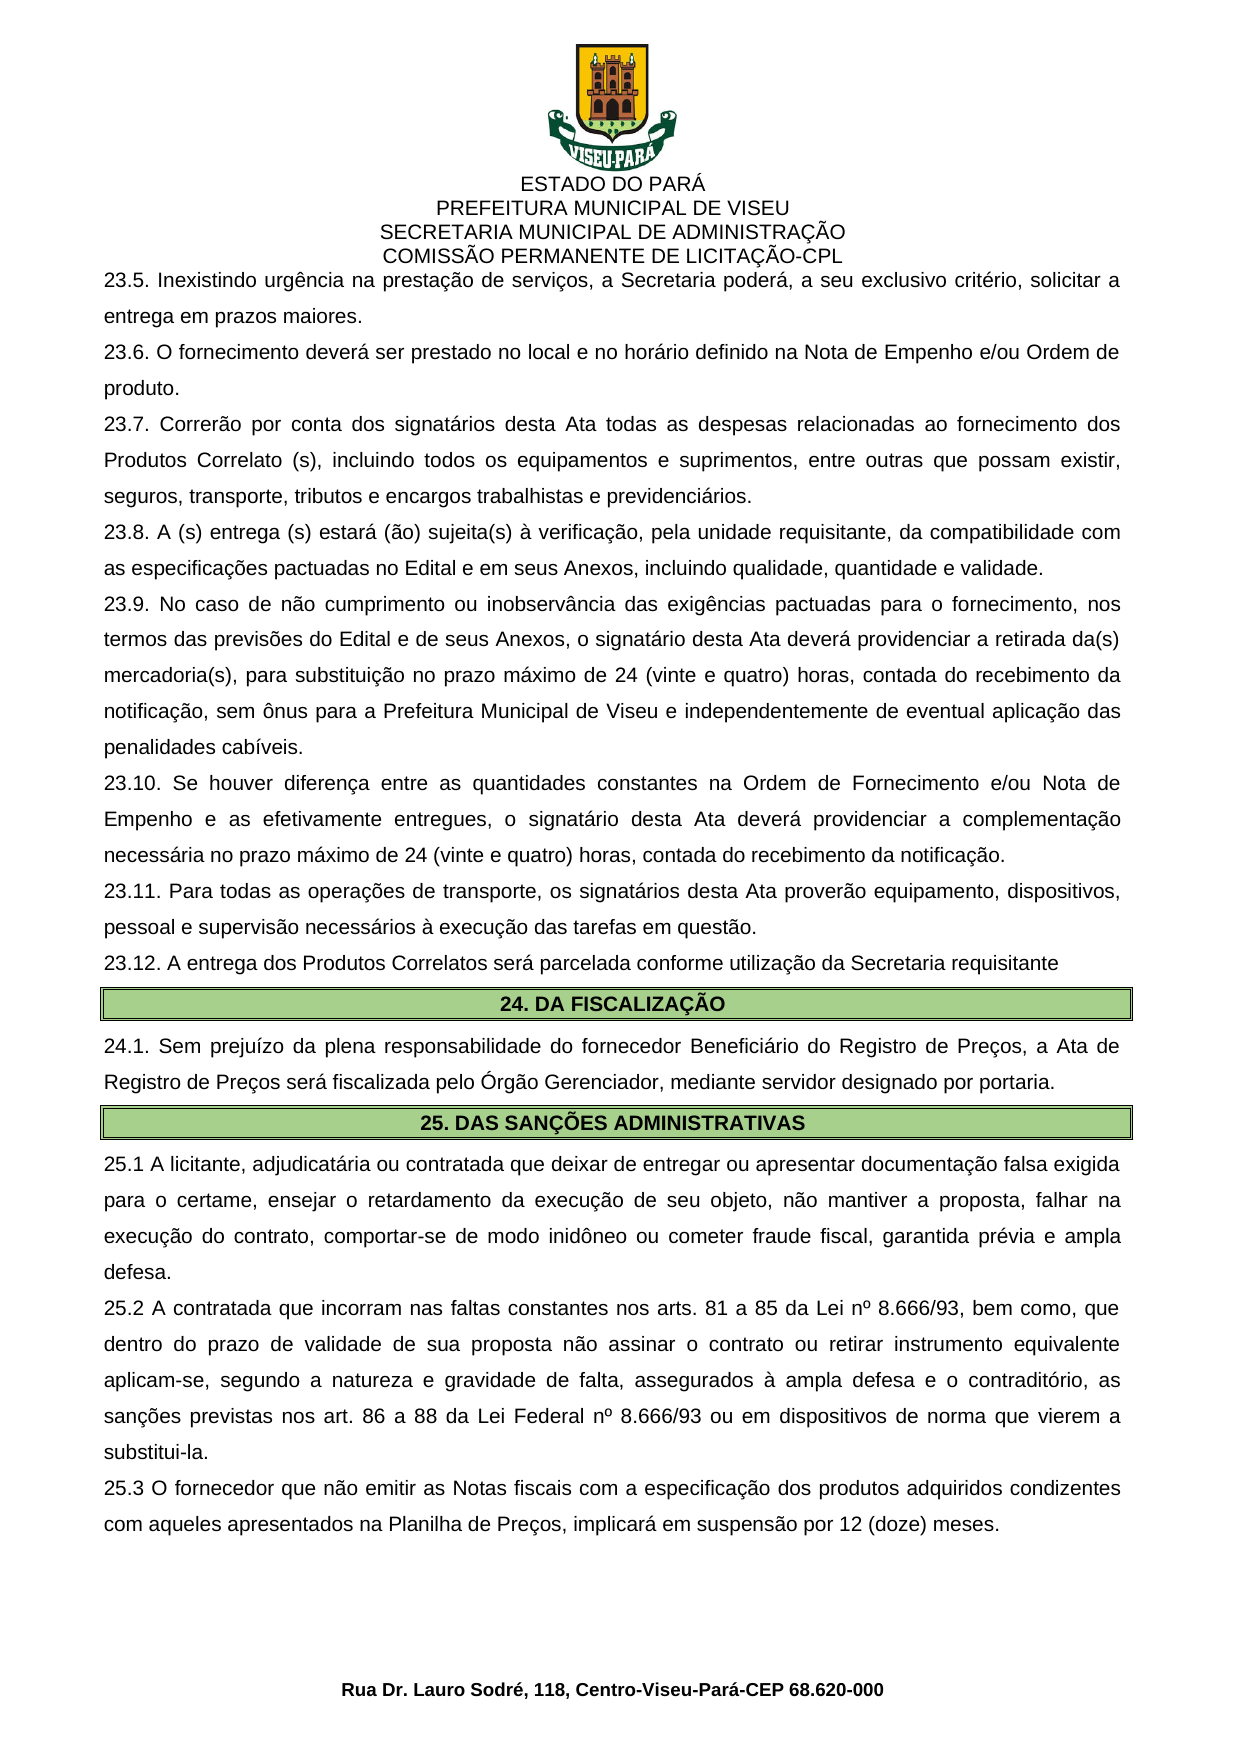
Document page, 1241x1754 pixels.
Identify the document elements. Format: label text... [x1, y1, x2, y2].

text 25.1 A licitante, adjudicatária ou contratada que deixar de entregar ou apresentar documentação falsa exigida para o certame, ensejar o retardamento da execução de seu objeto, não mantiver a proposta, falhar na execução do contrato, comportar-se de modo inidôneo ou cometer fraude fiscal, garantida prévia e ampla defesa. [103, 1152, 1122, 1284]
picture [547, 44, 678, 172]
text 24.1. Sem prejuízo da plena responsabilidade do fornecedor Beneficiário do Registro de Preços, a Ata de Registro de Preços será fiscalizada pelo Órgão Gerenciador, mediante servidor designado por portaria. [103, 1033, 1122, 1093]
text 25. DAS SANÇÕES ADMINISTRATIVAS [104, 1109, 1130, 1137]
text 23.7. Correrão por conta dos signatários desta Ata todas as despesas relacionadas ao fornecimento dos Produtos Correlato (s), incluindo todos os equipamentos e suprimentos, entre outras que possam existir, seguros, transporte, tributos e encargos trabalhistas e previdenciários. [103, 412, 1122, 507]
text 23.8. A (s) entrega (s) estará (ão) sujeita(s) à verificação, pela unidade requisitante, da compatibilidade com as especificações pactuadas no Edital e em seus Anexos, incluindo qualidade, quantidade e validade. [103, 519, 1122, 579]
text 25.2 A contratada que incorram nas faltas constantes nos arts. 81 a 85 da Lei nº 8.666/93, bem como, que dentro do prazo de validade de sua proposta não assinar o contrato ou retirar instrumento equivalente aplicam-se, segundo a natureza e gravidade de falta, assegurados à ampla defesa e o contraditório, as sanções previstas nos art. 86 a 88 da Lei Federal nº 8.666/93 ou em dispositivos de norma que vierem a substitui-la. [103, 1296, 1122, 1464]
text 23.9. No caso de não cumprimento ou inobservância das exigências pactuadas para o fornecimento, nos termos das previsões do Edital e de seus Anexos, o signatário desta Ata deverá providenciar a retirada da(s) mercadoria(s), para substituição no prazo máximo de 24 (vinte e quatro) horas, contada do recebimento da notificação, sem ônus para a Prefeitura Municipal de Viseu e independentemente de eventual aplicação das penalidades cabíveis. [103, 591, 1122, 759]
text 25.3 O fornecedor que não emitir as Notas fiscais com a especificação dos produtos adquiridos condizentes com aqueles apresentados na Planilha de Preços, implicará em suspensão por 12 (doze) meses. [103, 1476, 1122, 1536]
text 23.10. Se houver diferença entre as quantidades constantes na Ordem de Fornecimento e/ou Nota de Empenho e as efetivamente entregues, o signatário desta Ata deverá providenciar a complementação necessária no prazo máximo de 24 (vinte e quatro) horas, contada do recebimento da notificação. [103, 771, 1122, 867]
text 23.12. A entrega dos Produtos Correlatos será parcelada conforme utilização da Secretaria requisitante [103, 951, 1122, 975]
text 23.11. Para todas as operações de transporte, os signatários desta Ata proverão equipamento, dispositivos, pessoal e supervisão necessários à execução das tarefas em questão. [103, 879, 1122, 939]
text 24. DA FISCALIZAÇÃO [104, 990, 1130, 1018]
text 23.6. O fornecimento deverá ser prestado no local e no horário definido na Nota de Empenho e/ou Ordem de produto. [103, 340, 1122, 400]
text 23.5. Inexistindo urgência na prestação de serviços, a Secretaria poderá, a seu exclusivo critério, solicitar a entrega em prazos maiores. [103, 268, 1122, 328]
